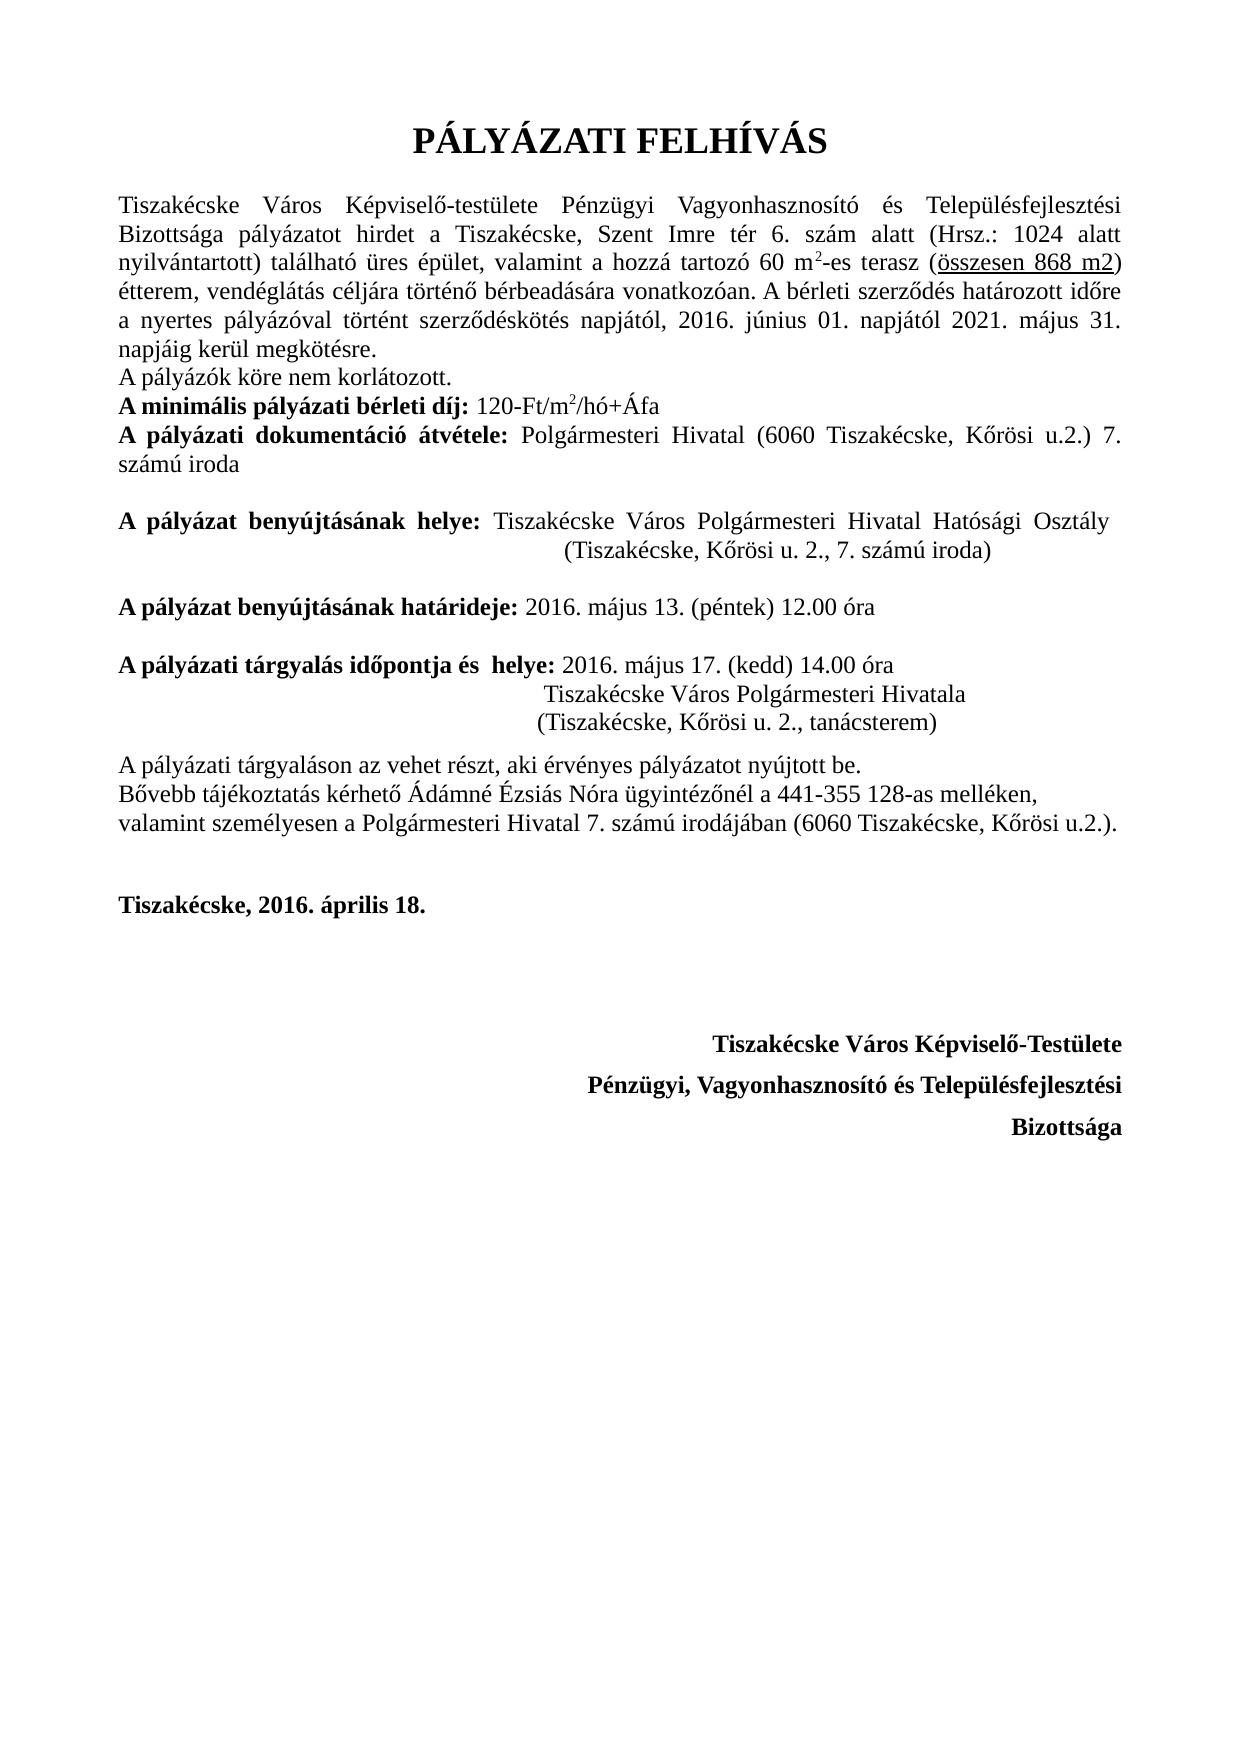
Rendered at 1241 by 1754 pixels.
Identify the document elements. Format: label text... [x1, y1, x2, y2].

text A pályázati tárgyalás időpontja és helye: 2016. május 17. (kedd) 14.00 óra [118, 650, 1122, 679]
text A pályázati dokumentáció átvétele: Polgármesteri Hivatal (6060 Tiszakécske, Kőrösi u.2.) 7. számú iroda [118, 420, 1122, 477]
text A pályázat benyújtásának helye: Tiszakécske Város Polgármesteri Hivatal Hatósági Osztály (Tiszakécske, Kőrösi u. 2., 7. számú iroda) [118, 506, 1122, 564]
text Tiszakécske Város Képviselő-Testülete [118, 1029, 1122, 1058]
text Tiszakécske Város Polgármesteri Hivatala [118, 679, 1122, 707]
text Bővebb tájékoztatás kérhető Ádámné Ézsiás Nóra ügyintézőnél a 441-355 128-as melléken, valamint személyesen a Polgármesteri Hivatal 7. számú irodájában (6060 Tiszakécske, Kőrösi u.2.). [118, 779, 1122, 837]
text Pénzügyi, Vagyonhasznosító és Településfejlesztési [118, 1071, 1122, 1099]
text Tiszakécske, 2016. április 18. [118, 891, 1122, 919]
text Tiszakécske Város Képviselő-testülete Pénzügyi Vagyonhasznosító és Településfejlesztési Bizottsága pályázatot hirdet a Tiszakécske, Szent Imre tér 6. szám alatt (Hrsz.: 1024 alatt nyilvántartott) található üres épület, valamint a hozzá tartozó 60 m2-es terasz (összesen 868 m2) étterem, vendéglátás céljára történő bérbeadására vonatkozóan. A bérleti szerződés határozott időre a nyertes pályázóval történt szerződéskötés napjától, 2016. június 01. napjától 2021. május 31. napjáig kerül megkötésre. [118, 190, 1122, 362]
text A pályázat benyújtásának határideje: 2016. május 13. (péntek) 12.00 óra [118, 592, 1122, 621]
text A minimális pályázati bérleti díj: 120-Ft/m2/hó+Áfa [118, 391, 1122, 420]
title PÁLYÁZATI FELHÍVÁS [118, 118, 1122, 161]
text A pályázati tárgyaláson az vehet részt, aki érvényes pályázatot nyújtott be. [118, 751, 1122, 779]
text Bizottsága [118, 1112, 1122, 1141]
text A pályázók köre nem korlátozott. [118, 362, 1122, 391]
text (Tiszakécske, Kőrösi u. 2., tanácsterem) [413, 707, 1122, 736]
